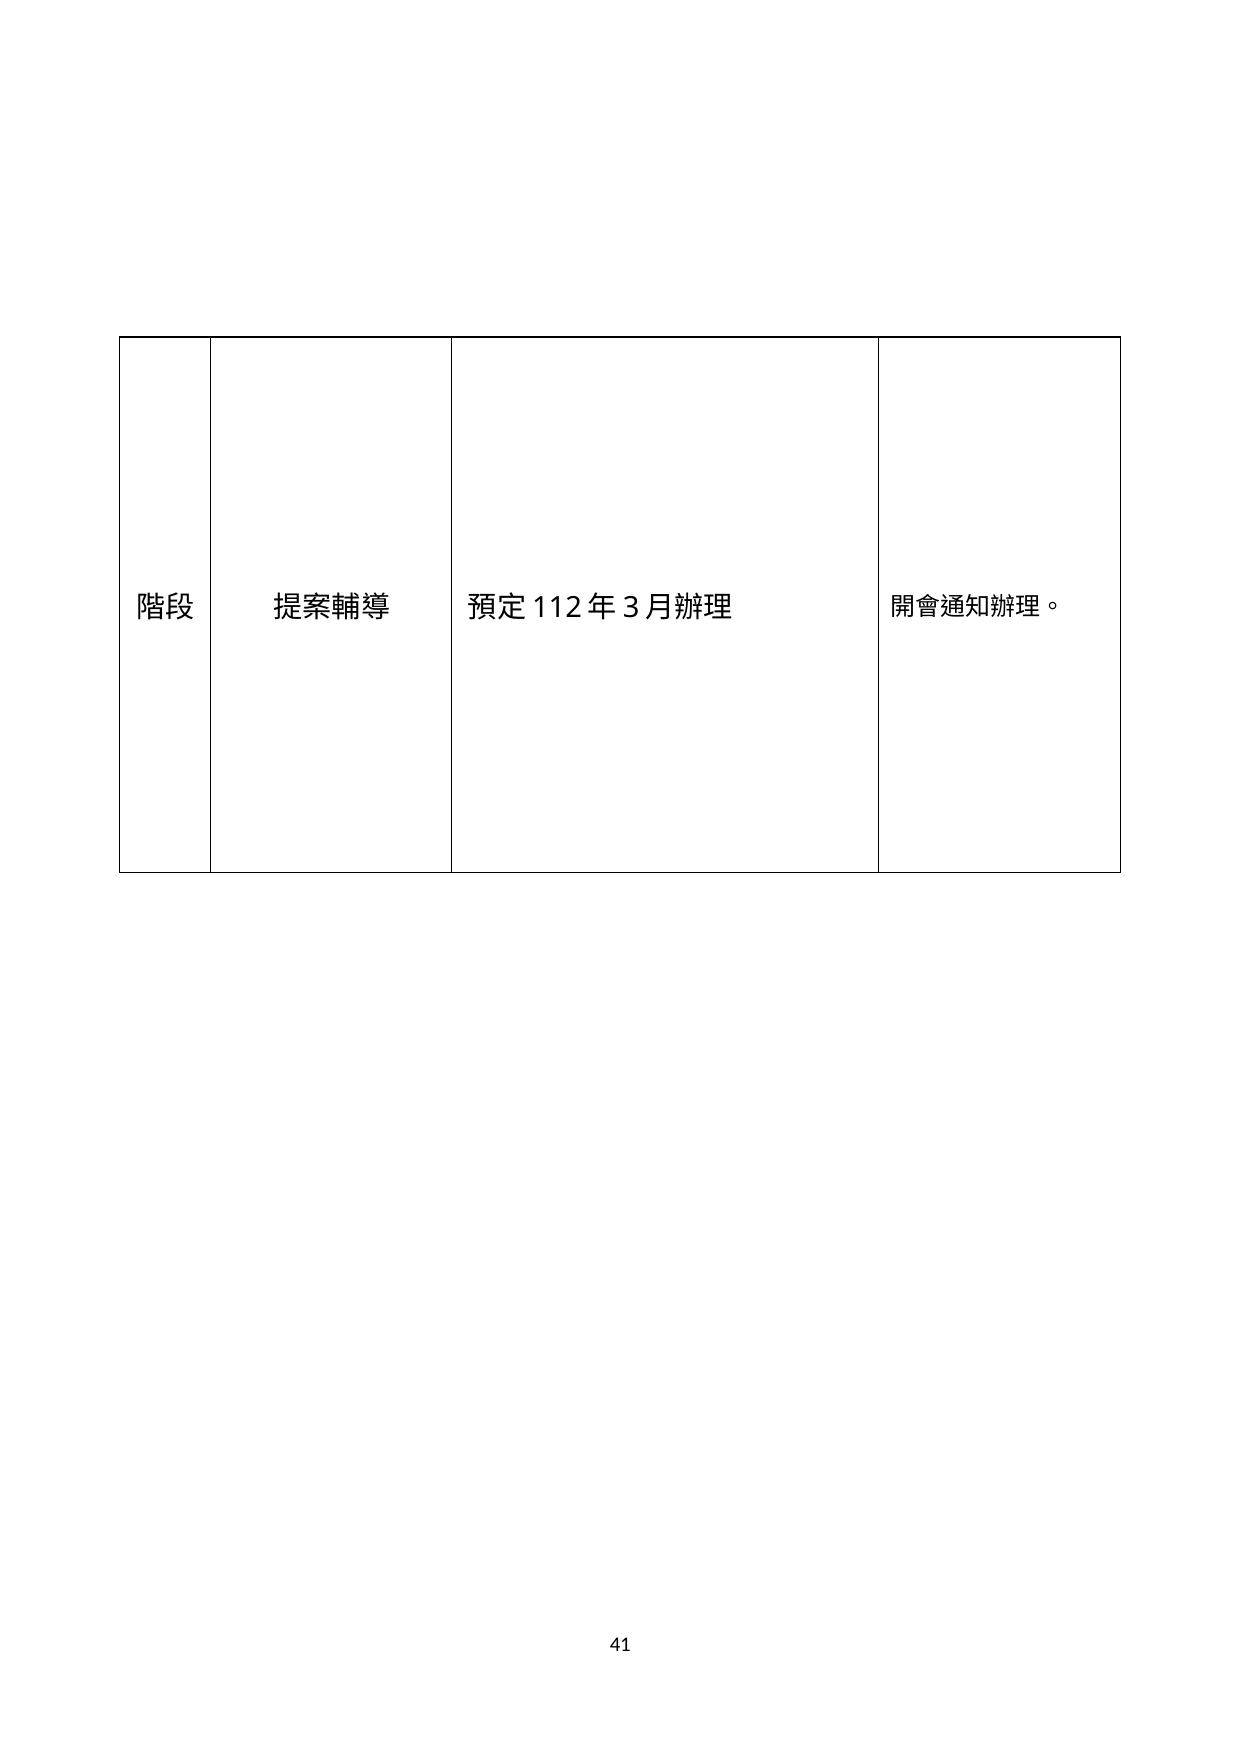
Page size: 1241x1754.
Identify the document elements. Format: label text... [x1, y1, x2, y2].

table_cell 提案輔導 [211, 338, 451, 872]
table_cell 開會通知辦理。 [879, 338, 1120, 872]
table_cell 預定112年3月辦理 [452, 338, 878, 872]
table_cell 階段 [120, 338, 210, 872]
